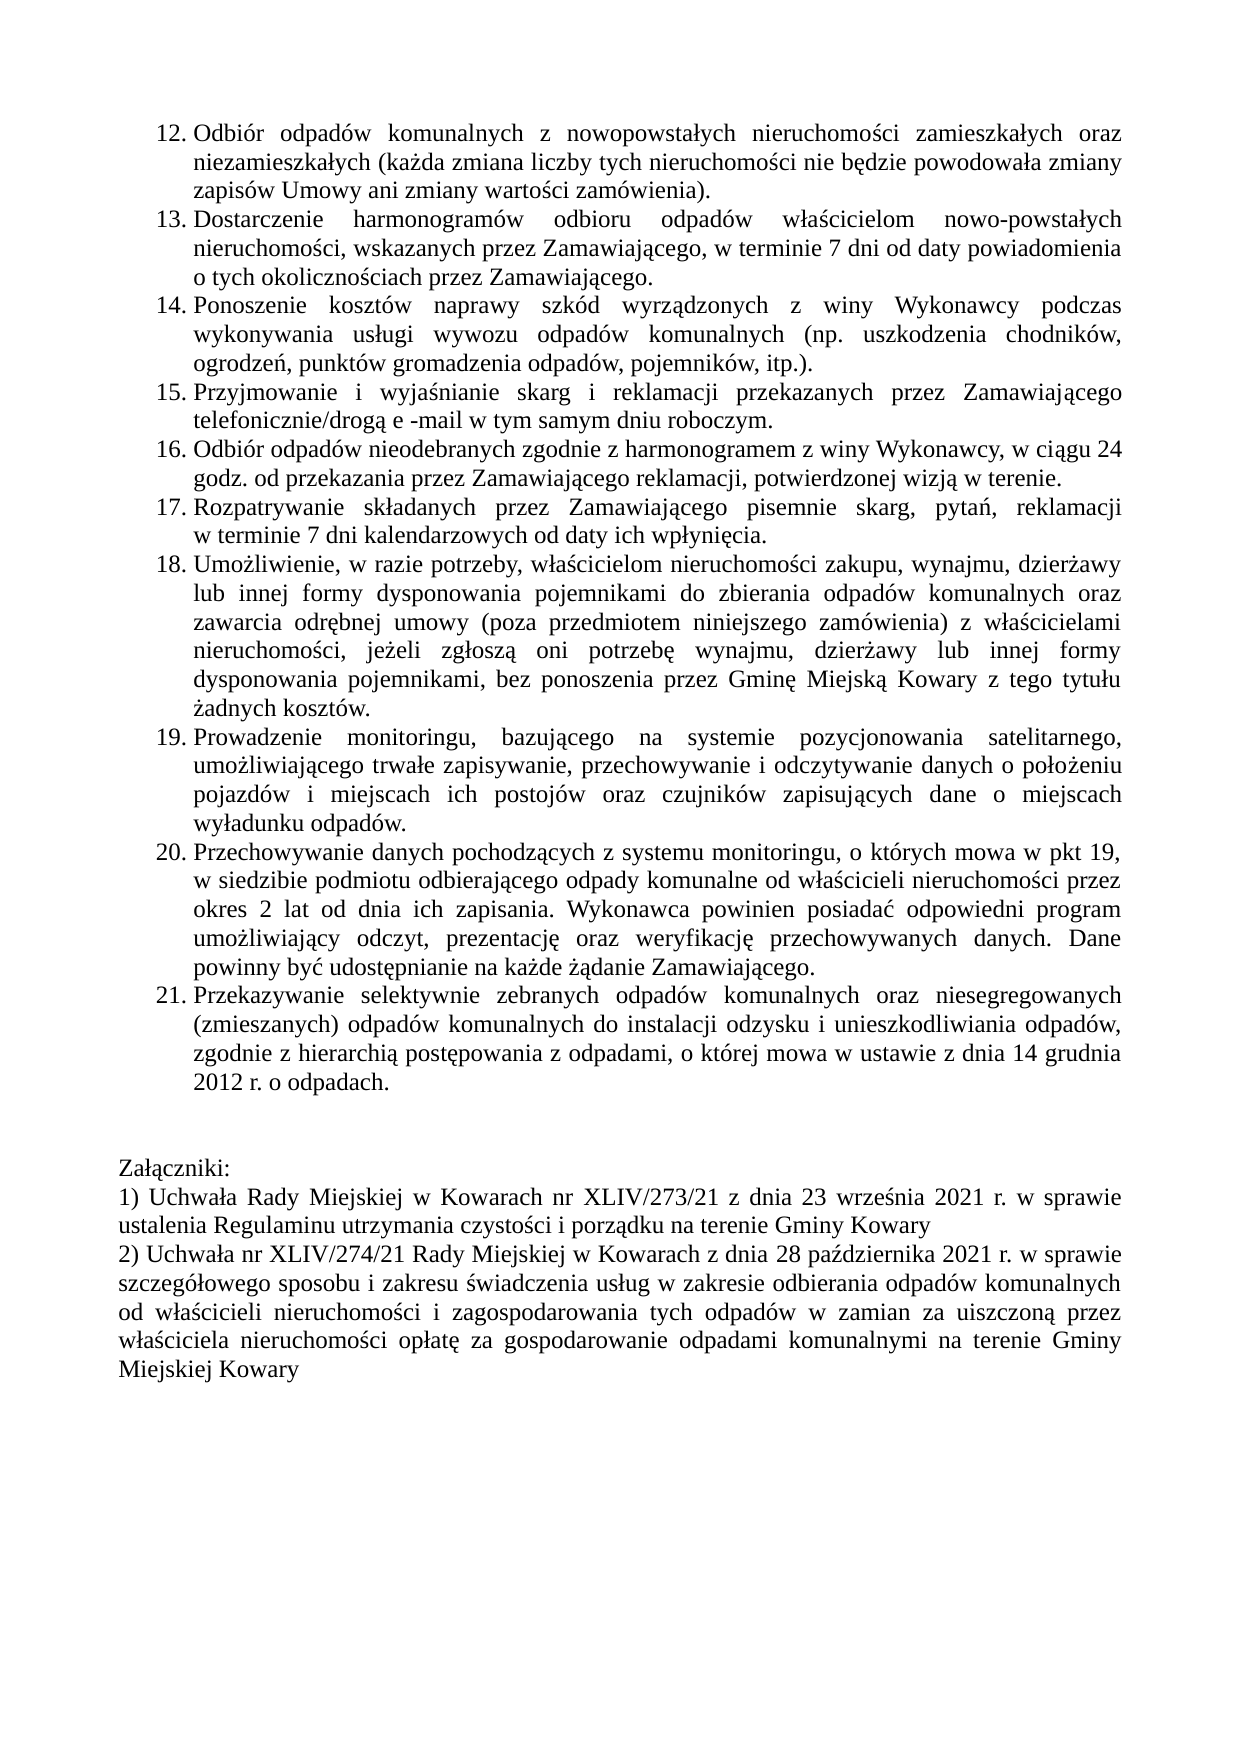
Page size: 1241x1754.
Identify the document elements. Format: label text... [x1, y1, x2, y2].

list Ponoszenie kosztów naprawy szkód wyrządzonych z winy Wykonawcy podczas wykonywania usługi wywozu odpadów komunalnych (np. uszkodzenia chodników, ogrodzeń, punktów gromadzenia odpadów, pojemników, itp.). [156, 291, 1122, 377]
list Przechowywanie danych pochodzących z systemu monitoringu, o których mowa w pkt 19, w siedzibie podmiotu odbierającego odpady komunalne od właścicieli nieruchomości przez okres 2 lat od dnia ich zapisania. Wykonawca powinien posiadać odpowiedni program umożliwiający odczyt, prezentację oraz weryfikację przechowywanych danych. Dane powinny być udostępnianie na każde żądanie Zamawiającego. [156, 837, 1122, 981]
list Rozpatrywanie składanych przez Zamawiającego pisemnie skarg, pytań, reklamacji w terminie 7 dni kalendarzowych od daty ich wpłynięcia. [156, 492, 1122, 549]
text Załączniki: [118, 1153, 1122, 1182]
list Odbiór odpadów komunalnych z nowopowstałych nieruchomości zamieszkałych oraz niezamieszkałych (każda zmiana liczby tych nieruchomości nie będzie powodowała zmiany zapisów Umowy ani zmiany wartości zamówienia). [156, 118, 1122, 204]
list Przekazywanie selektywnie zebranych odpadów komunalnych oraz niesegregowanych (zmieszanych) odpadów komunalnych do instalacji odzysku i unieszkodliwiania odpadów, zgodnie z hierarchią postępowania z odpadami, o której mowa w ustawie z dnia 14 grudnia 2012 r. o odpadach. [156, 981, 1122, 1096]
text 2) Uchwała nr XLIV/274/21 Rady Miejskiej w Kowarach z dnia 28 października 2021 r. w sprawie szczegółowego sposobu i zakresu świadczenia usług w zakresie odbierania odpadów komunalnych od właścicieli nieruchomości i zagospodarowania tych odpadów w zamian za uiszczoną przez właściciela nieruchomości opłatę za gospodarowanie odpadami komunalnymi na terenie Gminy Miejskiej Kowary [118, 1239, 1122, 1383]
text 1) Uchwała Rady Miejskiej w Kowarach nr XLIV/273/21 z dnia 23 września 2021 r. w sprawie ustalenia Regulaminu utrzymania czystości i porządku na terenie Gminy Kowary [118, 1182, 1122, 1239]
list Dostarczenie harmonogramów odbioru odpadów właścicielom nowo-powstałych nieruchomości, wskazanych przez Zamawiającego, w terminie 7 dni od daty powiadomienia o tych okolicznościach przez Zamawiającego. [156, 204, 1122, 291]
list Umożliwienie, w razie potrzeby, właścicielom nieruchomości zakupu, wynajmu, dzierżawy lub innej formy dysponowania pojemnikami do zbierania odpadów komunalnych oraz zawarcia odrębnej umowy (poza przedmiotem niniejszego zamówienia) z właścicielami nieruchomości, jeżeli zgłoszą oni potrzebę wynajmu, dzierżawy lub innej formy dysponowania pojemnikami, bez ponoszenia przez Gminę Miejską Kowary z tego tytułu żadnych kosztów. [156, 549, 1122, 722]
list Przyjmowanie i wyjaśnianie skarg i reklamacji przekazanych przez Zamawiającego telefonicznie/drogą e -mail w tym samym dniu roboczym. [156, 377, 1122, 434]
list Prowadzenie monitoringu, bazującego na systemie pozycjonowania satelitarnego, umożliwiającego trwałe zapisywanie, przechowywanie i odczytywanie danych o położeniu pojazdów i miejscach ich postojów oraz czujników zapisujących dane o miejscach wyładunku odpadów. [156, 722, 1122, 837]
list Odbiór odpadów nieodebranych zgodnie z harmonogramem z winy Wykonawcy, w ciągu 24 godz. od przekazania przez Zamawiającego reklamacji, potwierdzonej wizją w terenie. [156, 434, 1122, 492]
